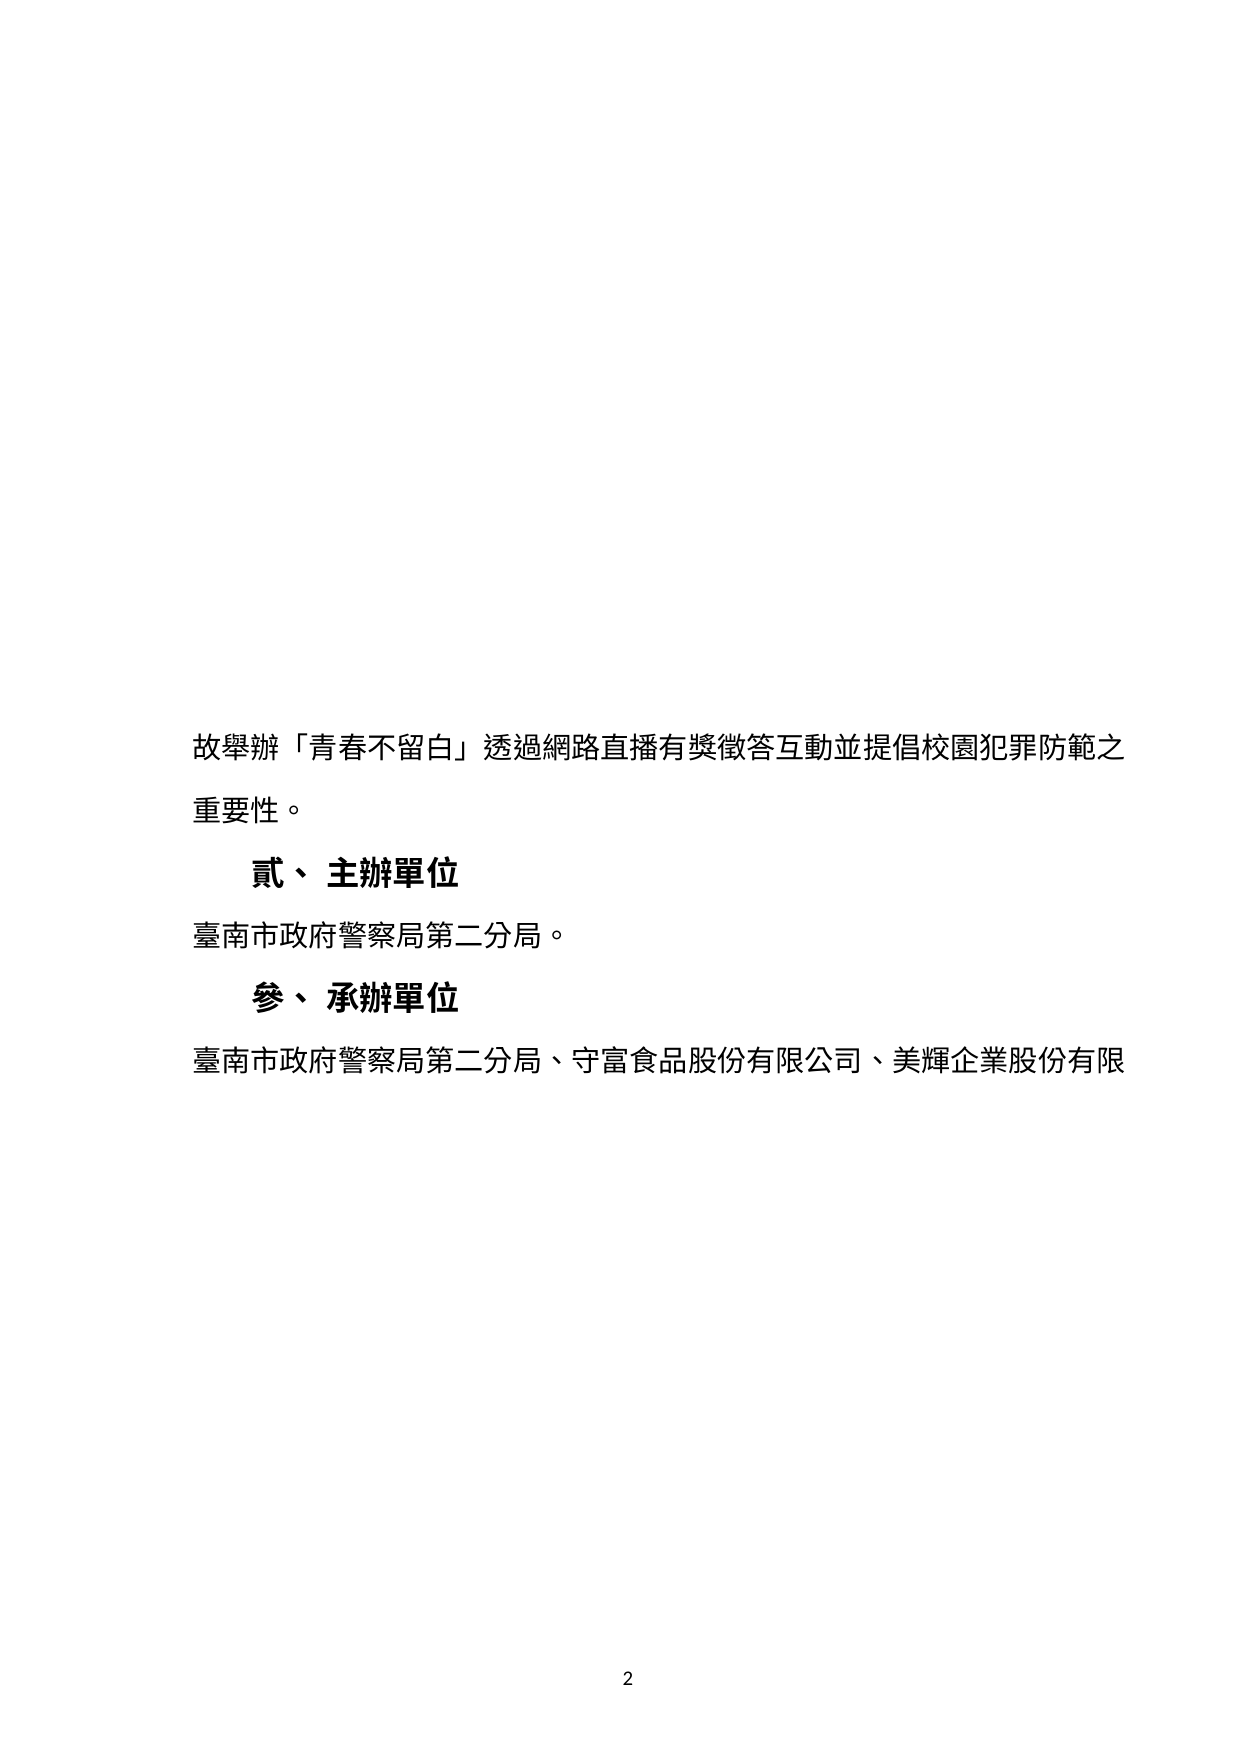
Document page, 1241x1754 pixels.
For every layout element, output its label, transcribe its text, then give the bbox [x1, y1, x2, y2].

text 臺南市政府警察局第二分局。 [192, 892, 1137, 954]
list 主辦單位 [251, 829, 1137, 892]
text 臺南市政府警察局第二分局、守富食品股份有限公司、美輝企業股份有限 [192, 1017, 1137, 1079]
list 承辦單位 [251, 954, 1137, 1017]
text 故舉辦「青春不留白」透過網路直播有獎徵答互動並提倡校園犯罪防範之重要性。 [192, 704, 1137, 829]
